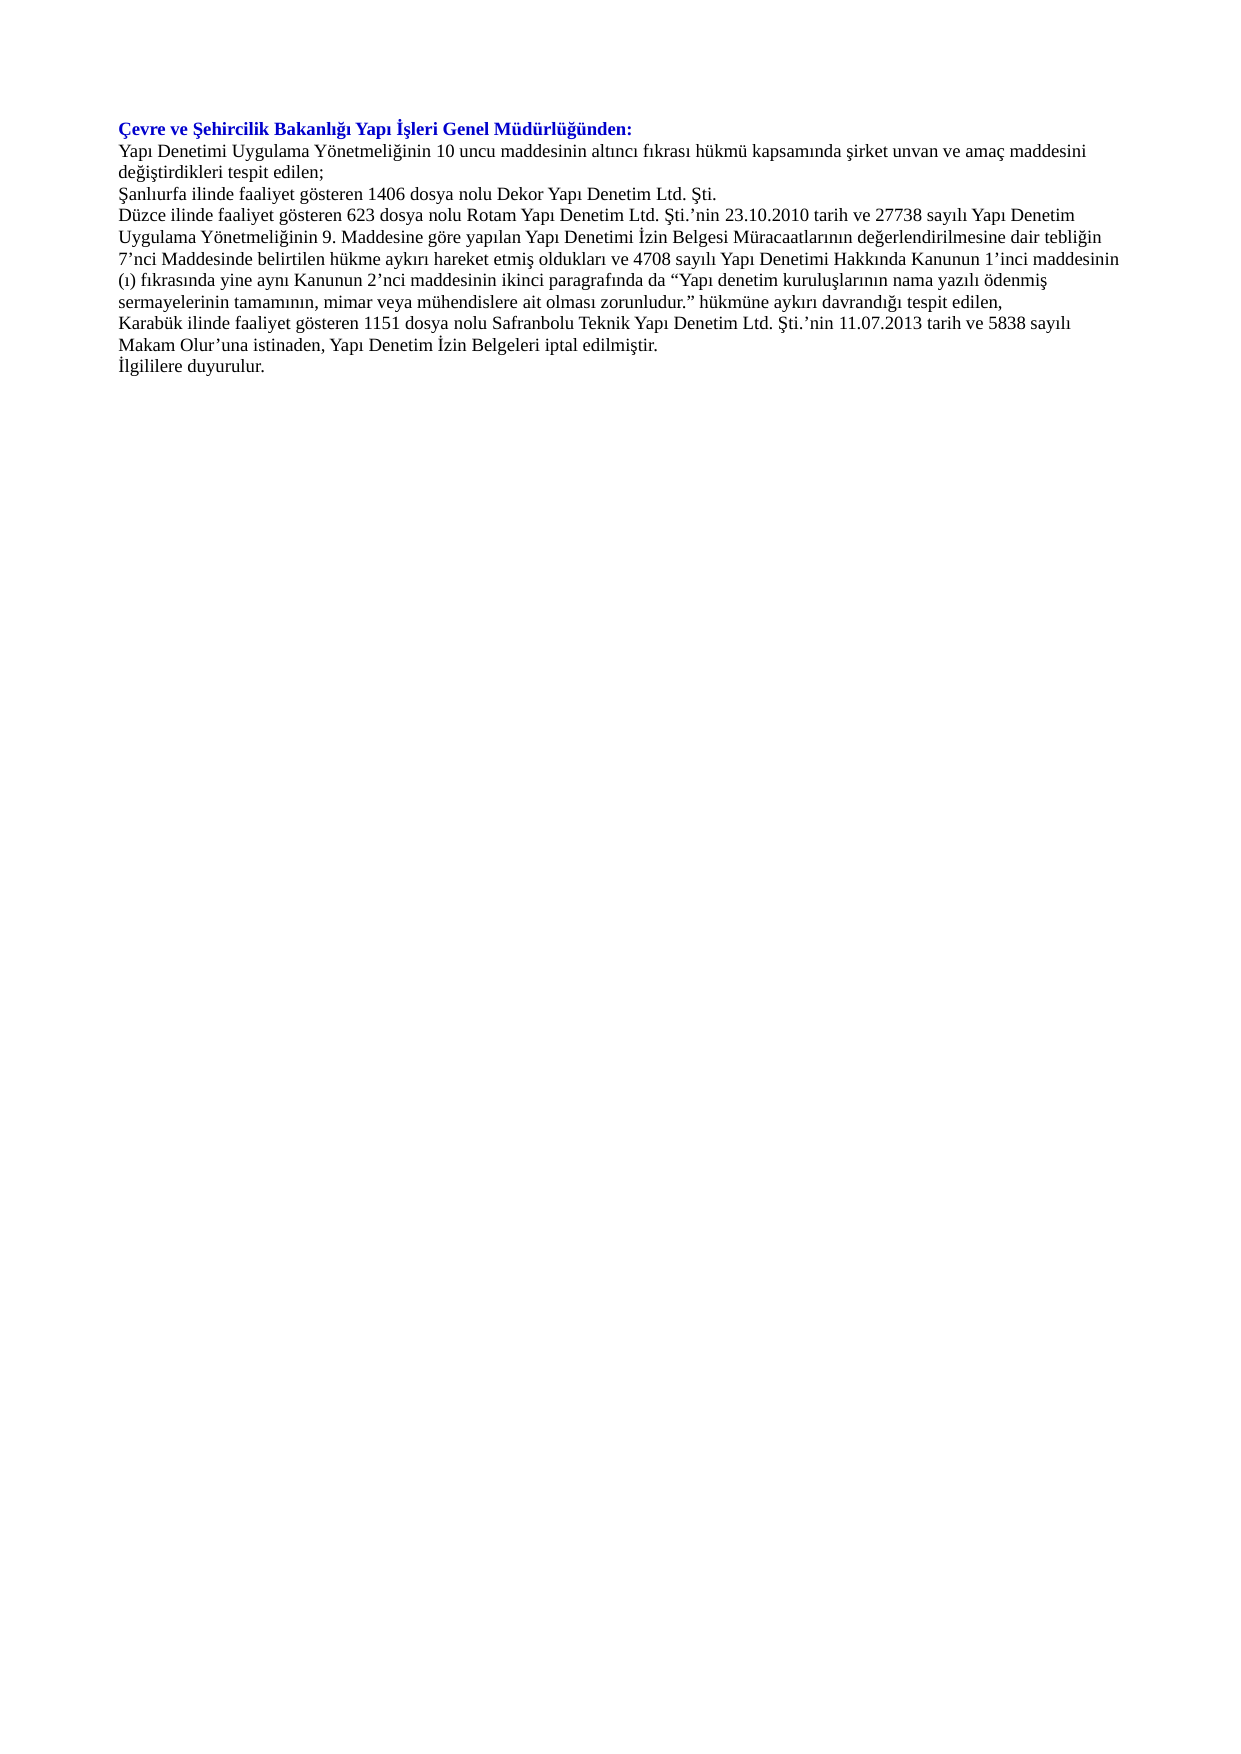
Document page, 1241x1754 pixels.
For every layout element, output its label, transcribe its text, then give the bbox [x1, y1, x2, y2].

text Şanlıurfa ilinde faaliyet gösteren 1406 dosya nolu Dekor Yapı Denetim Ltd. Şti. [118, 183, 1122, 204]
text Çevre ve Şehircilik Bakanlığı Yapı İşleri Genel Müdürlüğünden: [118, 118, 1122, 140]
text Yapı Denetimi Uygulama Yönetmeliğinin 10 uncu maddesinin altıncı fıkrası hükmü kapsamında şirket unvan ve amaç maddesini değiştirdikleri tespit edilen; [118, 140, 1122, 183]
text Düzce ilinde faaliyet gösteren 623 dosya nolu Rotam Yapı Denetim Ltd. Şti.’nin 23.10.2010 tarih ve 27738 sayılı Yapı Denetim Uygulama Yönetmeliğinin 9. Maddesine göre yapılan Yapı Denetimi İzin Belgesi Müracaatlarının değerlendirilmesine dair tebliğin 7’nci Maddesinde belirtilen hükme aykırı hareket etmiş oldukları ve 4708 sayılı Yapı Denetimi Hakkında Kanunun 1’inci maddesinin (ı) fıkrasında yine aynı Kanunun 2’nci maddesinin ikinci paragrafında da “Yapı denetim kuruluşlarının nama yazılı ödenmiş sermayelerinin tamamının, mimar veya mühendislere ait olması zorunludur.” hükmüne aykırı davrandığı tespit edilen, [118, 204, 1122, 312]
text Karabük ilinde faaliyet gösteren 1151 dosya nolu Safranbolu Teknik Yapı Denetim Ltd. Şti.’nin 11.07.2013 tarih ve 5838 sayılı Makam Olur’una istinaden, Yapı Denetim İzin Belgeleri iptal edilmiştir. [118, 312, 1122, 355]
text İlgililere duyurulur. [118, 355, 1122, 377]
